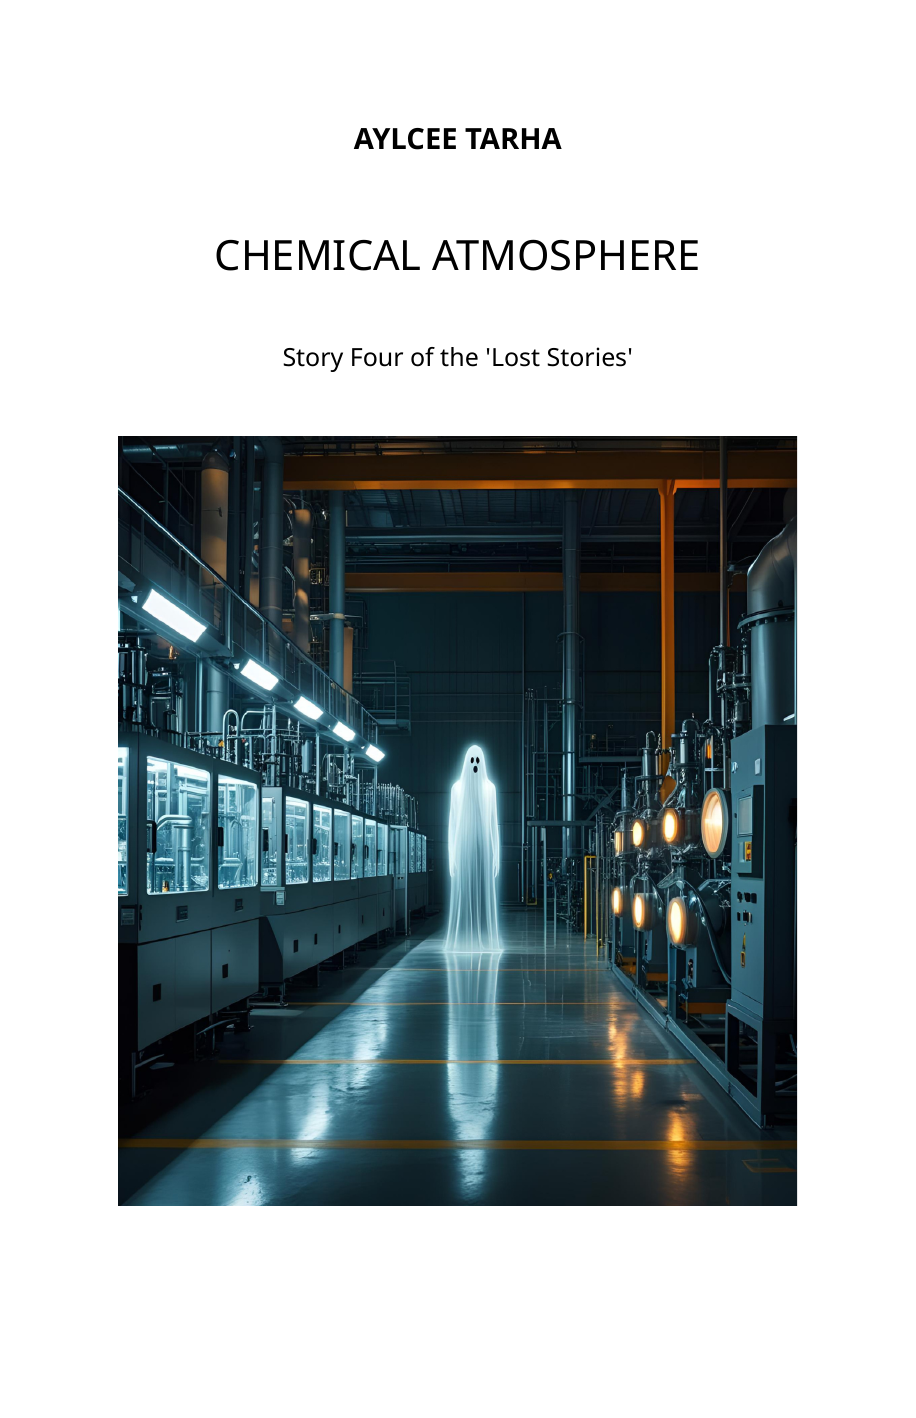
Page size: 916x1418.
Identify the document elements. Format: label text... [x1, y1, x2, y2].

text AYLCEE TARHA [118, 118, 797, 158]
picture [118, 436, 798, 1206]
text Story Four of the 'Lost Stories' [118, 339, 797, 373]
text CHEMICAL ATMOSPHERE [118, 226, 797, 283]
